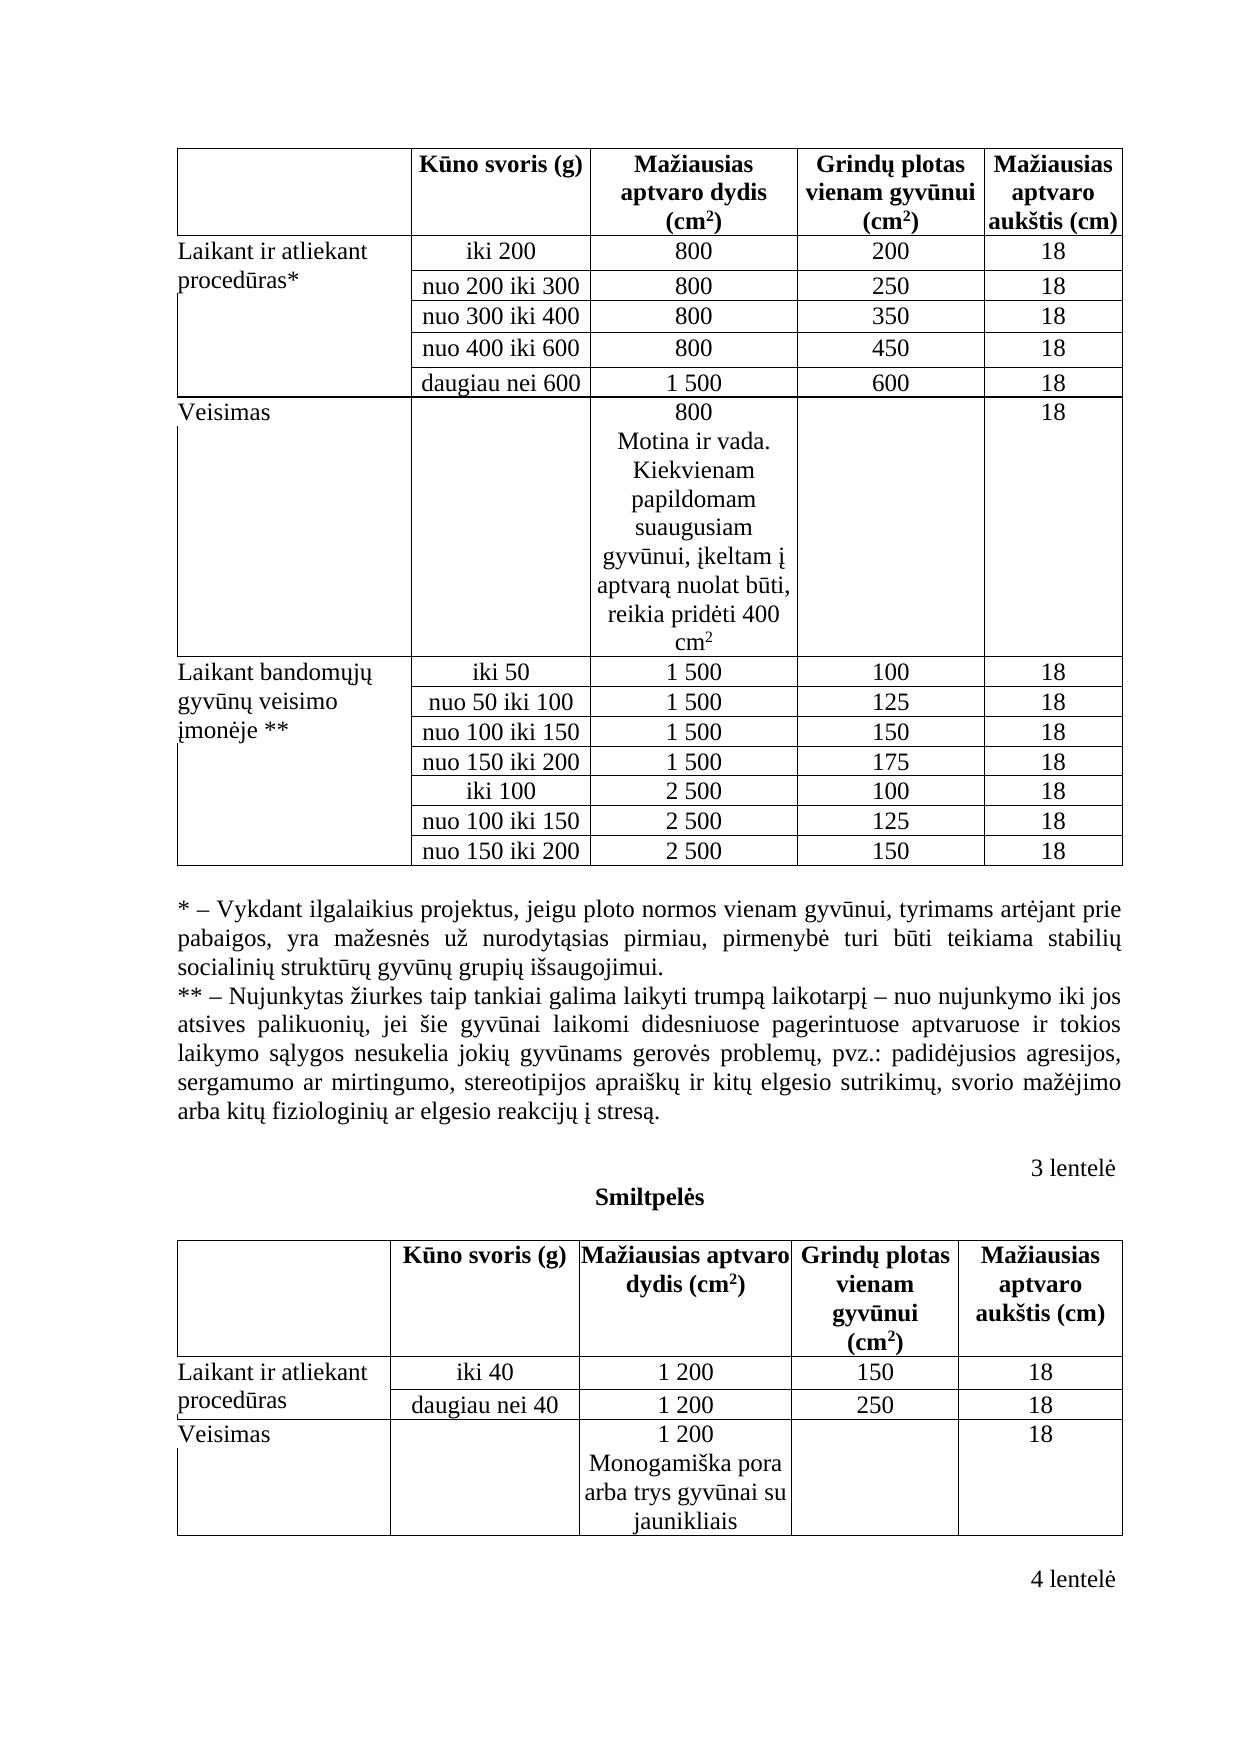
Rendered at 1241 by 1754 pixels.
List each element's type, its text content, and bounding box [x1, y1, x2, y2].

table_cell [391, 1420, 579, 1534]
table_cell nuo 400 iki 600 [412, 333, 590, 367]
table_cell nuo 100 iki 150 [412, 806, 590, 835]
table_cell 150 [798, 717, 984, 746]
table_cell nuo 100 iki 150 [412, 717, 590, 746]
table_cell 800 [591, 271, 797, 300]
table_header [178, 149, 411, 235]
table_cell 2 500 [591, 776, 797, 805]
table_cell 18 [985, 657, 1122, 686]
table_cell [798, 398, 984, 656]
table_cell 150 [798, 836, 984, 865]
table_cell 1 500 [591, 747, 797, 775]
table_cell nuo 50 iki 100 [412, 687, 590, 716]
table_header Mažiausias aptvaro aukštis (cm) [985, 149, 1122, 235]
table_cell 175 [798, 747, 984, 775]
table_cell 125 [798, 806, 984, 835]
table_cell 18 [985, 368, 1122, 396]
table_cell 200 [798, 236, 984, 270]
table_cell [412, 398, 590, 656]
table_cell Laikant bandomųjų gyvūnų veisimo įmonėje ** [178, 657, 411, 865]
table_cell nuo 300 iki 400 [412, 301, 590, 332]
table_cell 18 [985, 301, 1122, 332]
table_cell 1 200 [580, 1357, 791, 1389]
table_cell 1 200 Monogamiška pora arba trys gyvūnai su jaunikliais [580, 1420, 791, 1534]
table_cell 450 [798, 333, 984, 367]
table_cell nuo 150 iki 200 [412, 836, 590, 865]
table_cell 18 [985, 687, 1122, 716]
table_cell 100 [798, 657, 984, 686]
table_cell iki 50 [412, 657, 590, 686]
table_cell 18 [985, 836, 1122, 865]
table_cell 18 [985, 747, 1122, 775]
table_cell 18 [985, 717, 1122, 746]
table_cell 150 [792, 1357, 958, 1389]
table_cell Laikant ir atliekant procedūras* [178, 236, 411, 396]
table_cell 18 [985, 398, 1122, 656]
table_cell 800 Motina ir vada. Kiekvienam papildomam suaugusiam gyvūnui, įkeltam į aptvarą nuolat būti, reikia pridėti 400 cm2 [591, 398, 797, 656]
table_cell 18 [985, 806, 1122, 835]
table_cell iki 100 [412, 776, 590, 805]
table_cell 800 [591, 333, 797, 367]
table_cell Veisimas [178, 398, 411, 656]
table_header Grindų plotas vienam gyvūnui (cm2) [798, 149, 984, 235]
table_cell 18 [959, 1390, 1122, 1418]
table_cell 18 [959, 1357, 1122, 1389]
table_cell 2 500 [591, 806, 797, 835]
table_cell [792, 1420, 958, 1534]
text * – Vykdant ilgalaikius projektus, jeigu ploto normos vienam gyvūnui, tyrimams artėjant prie pabaigos, yra mažesnės už nurodytąsias pirmiau, pirmenybė turi būti teikiama stabilių socialinių struktūrų gyvūnų grupių išsaugojimui. [177, 894, 1122, 981]
table_cell 18 [985, 271, 1122, 300]
table_header Mažiausias aptvaro dydis (cm2) [580, 1241, 791, 1356]
table_header Mažiausias aptvaro dydis (cm2) [591, 149, 797, 235]
table_cell nuo 150 iki 200 [412, 747, 590, 775]
table_cell iki 40 [391, 1357, 579, 1389]
table_cell 18 [985, 236, 1122, 270]
table_cell 2 500 [591, 836, 797, 865]
table_cell iki 200 [412, 236, 590, 270]
text Smiltpelės [177, 1182, 1122, 1211]
table_cell 1 500 [591, 657, 797, 686]
table_header Grindų plotas vienam gyvūnui (cm2) [792, 1241, 958, 1356]
table_cell 1 500 [591, 717, 797, 746]
table_cell daugiau nei 40 [391, 1390, 579, 1418]
table_cell nuo 200 iki 300 [412, 271, 590, 300]
text 4 lentelė [177, 1564, 1122, 1593]
table_cell daugiau nei 600 [412, 368, 590, 396]
table_cell Laikant ir atliekant procedūras [178, 1357, 390, 1418]
table_header Kūno svoris (g) [412, 149, 590, 235]
table_cell 600 [798, 368, 984, 396]
table_cell 100 [798, 776, 984, 805]
table_cell 800 [591, 236, 797, 270]
table_cell 1 500 [591, 368, 797, 396]
table_cell 250 [798, 271, 984, 300]
table_cell 350 [798, 301, 984, 332]
table_header Kūno svoris (g) [391, 1241, 579, 1356]
table_cell 18 [985, 333, 1122, 367]
text 3 lentelė [177, 1153, 1122, 1182]
table_header Mažiausias aptvaro aukštis (cm) [959, 1241, 1122, 1356]
text ** – Nujunkytas žiurkes taip tankiai galima laikyti trumpą laikotarpį – nuo nujunkymo iki jos atsives palikuonių, jei šie gyvūnai laikomi didesniuose pagerintuose aptvaruose ir tokios laikymo sąlygos nesukelia jokių gyvūnams gerovės problemų, pvz.: padidėjusios agresijos, sergamumo ar mirtingumo, stereotipijos apraiškų ir kitų elgesio sutrikimų, svorio mažėjimo arba kitų fiziologinių ar elgesio reakcijų į stresą. [177, 981, 1122, 1124]
table_cell Veisimas [178, 1420, 390, 1534]
table_cell 18 [985, 776, 1122, 805]
table_cell 125 [798, 687, 984, 716]
table_cell 800 [591, 301, 797, 332]
table_cell 18 [959, 1420, 1122, 1534]
table_cell 250 [792, 1390, 958, 1418]
table_header [178, 1241, 390, 1356]
table_cell 1 500 [591, 687, 797, 716]
table_cell 1 200 [580, 1390, 791, 1418]
